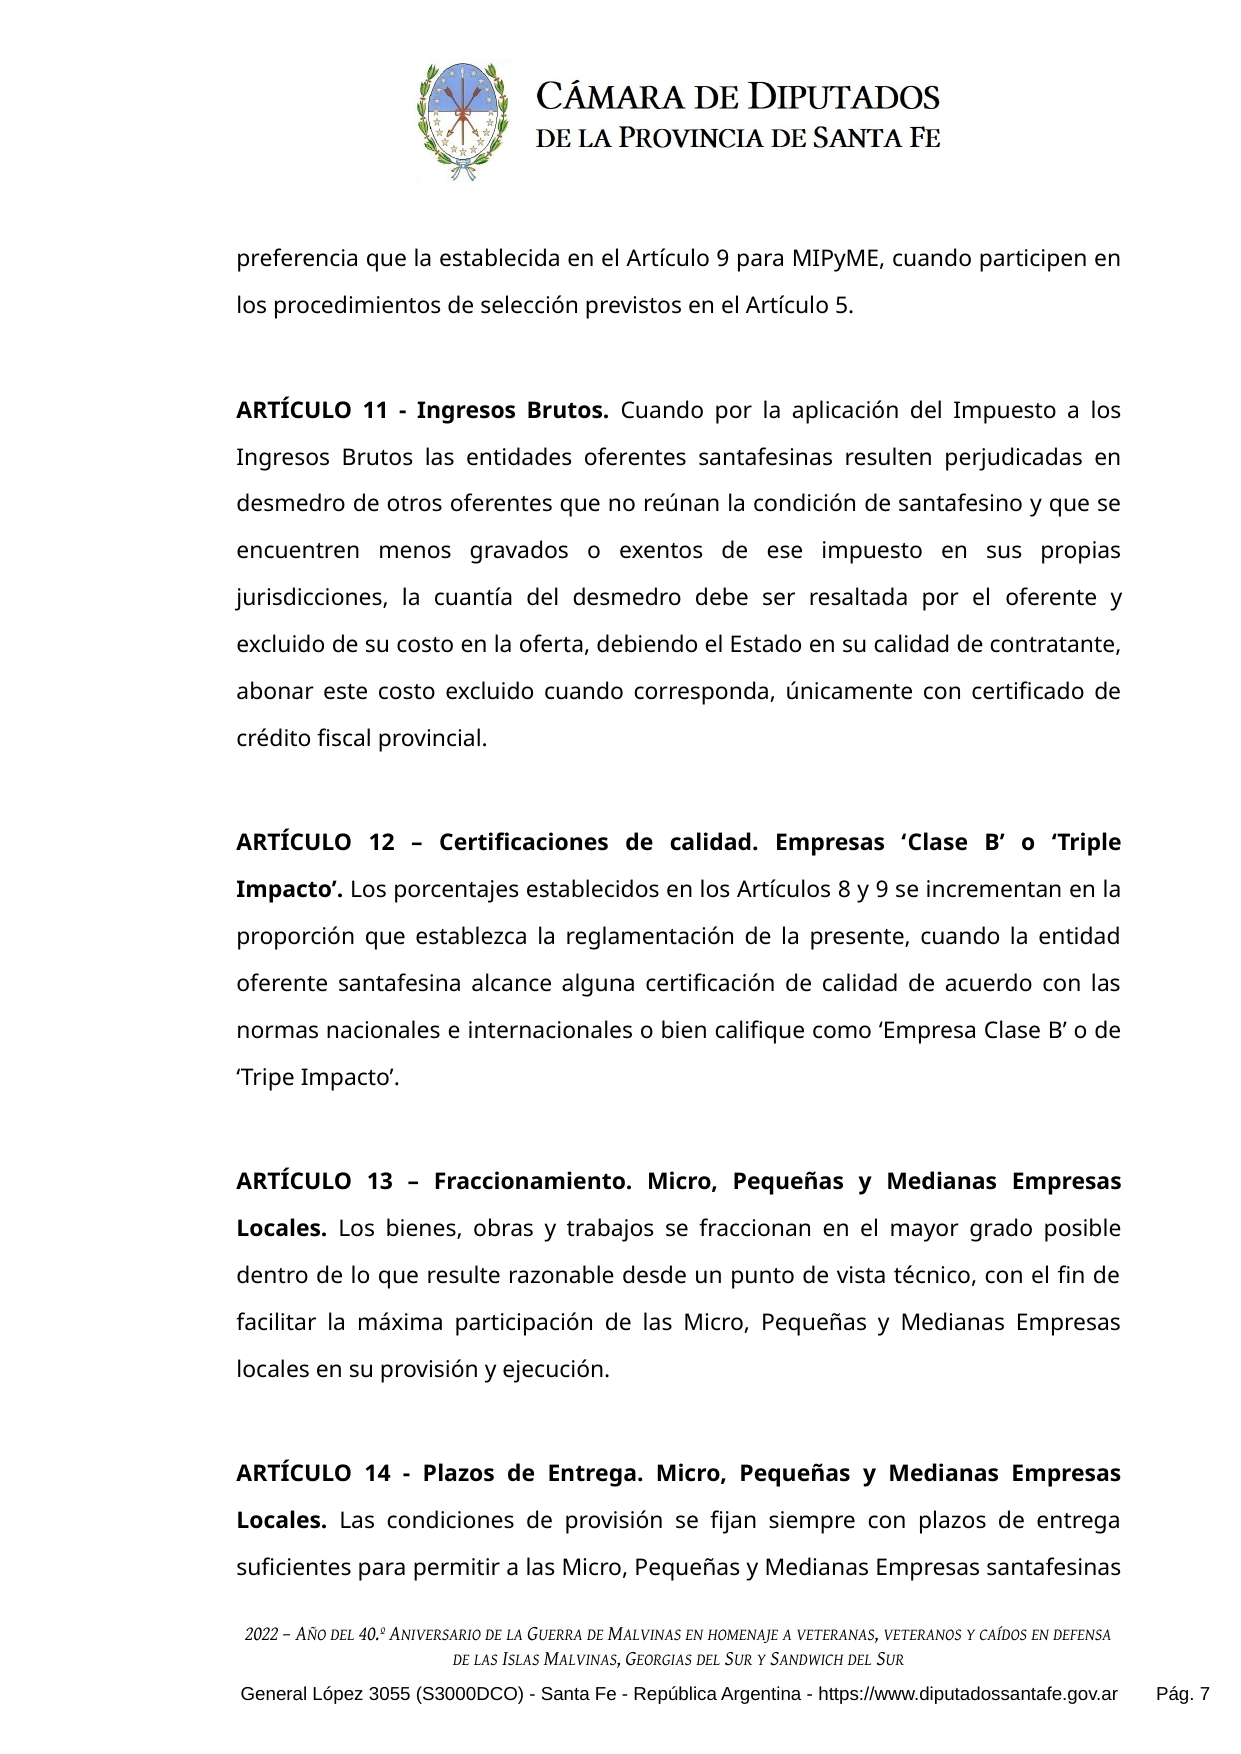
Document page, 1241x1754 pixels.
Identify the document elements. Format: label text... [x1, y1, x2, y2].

picture [413, 59, 945, 183]
text ARTÍCULO 14 - Plazos de Entrega. Micro, Pequeñas y Medianas Empresas Locales. Las condiciones de provisión se fijan siempre con plazos de entrega suficientes para permitir a las Micro, Pequeñas y Medianas Empresas santafesinas [236, 1457, 1122, 1582]
text ARTÍCULO 13 – Fraccionamiento. Micro, Pequeñas y Medianas Empresas Locales. Los bienes, obras y trabajos se fraccionan en el mayor grado posible dentro de lo que resulte razonable desde un punto de vista técnico, con el fin de facilitar la máxima participación de las Micro, Pequeñas y Medianas Empresas locales en su provisión y ejecución. [236, 1165, 1122, 1384]
text ARTÍCULO 12 – Certificaciones de calidad. Empresas ‘Clase B’ o ‘Triple Impacto’. Los porcentajes establecidos en los Artículos 8 y 9 se incrementan en la proporción que establezca la reglamentación de la presente, cuando la entidad oferente santafesina alcance alguna certificación de calidad de acuerdo con las normas nacionales e internacionales o bien califique como ‘Empresa Clase B’ o de ‘Tripe Impacto’. [236, 826, 1122, 1092]
text preferencia que la establecida en el Artículo 9 para MIPyME, cuando participen en los procedimientos de selección previstos en el Artículo 5. [236, 242, 1122, 320]
text ARTÍCULO 11 - Ingresos Brutos. Cuando por la aplicación del Impuesto a los Ingresos Brutos las entidades oferentes santafesinas resulten perjudicadas en desmedro de otros oferentes que no reúnan la condición de santafesino y que se encuentren menos gravados o exentos de ese impuesto en sus propias jurisdicciones, la cuantía del desmedro debe ser resaltada por el oferente y excluido de su costo en la oferta, debiendo el Estado en su calidad de contratante, abonar este costo excluido cuando corresponda, únicamente con certificado de crédito fiscal provincial. [236, 394, 1122, 753]
